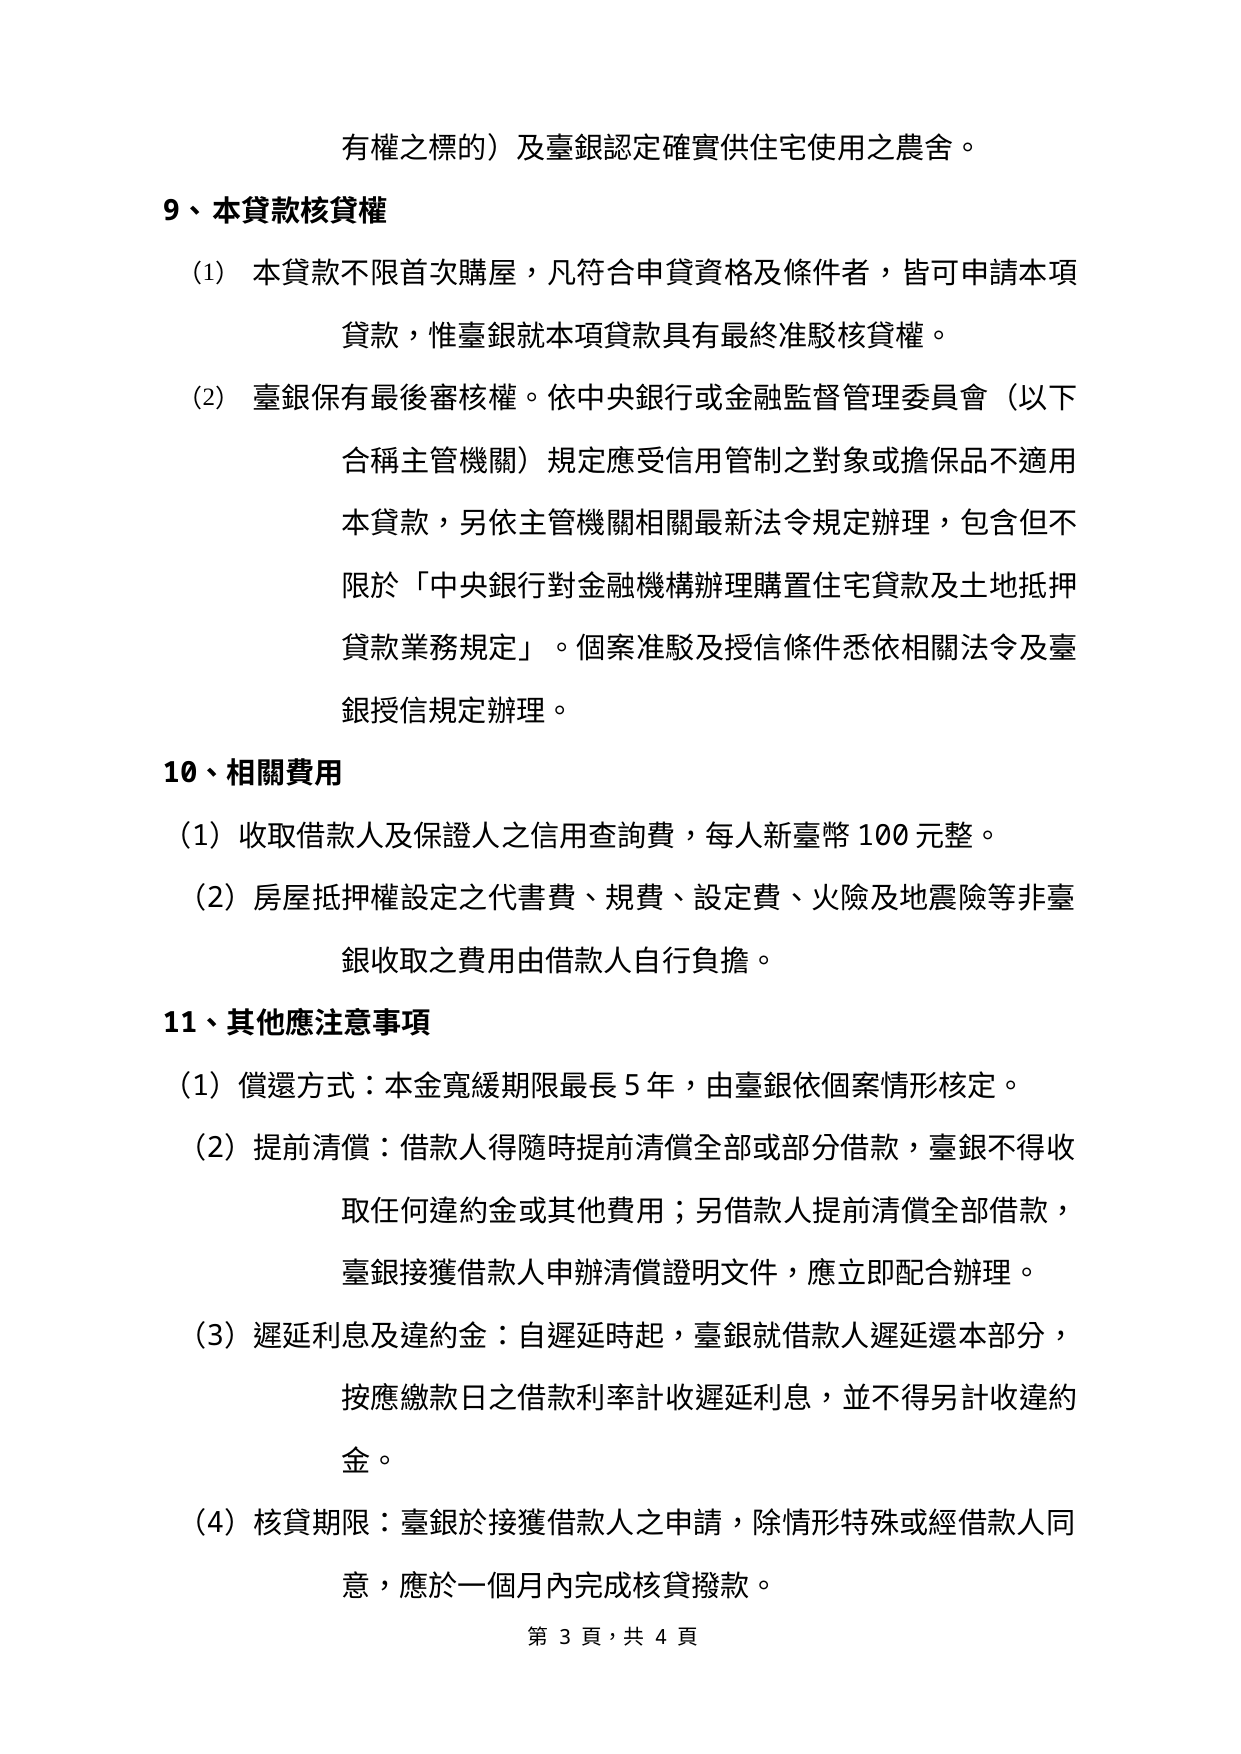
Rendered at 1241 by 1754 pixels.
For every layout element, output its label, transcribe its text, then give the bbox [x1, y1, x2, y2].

list 其他應注意事項 [162, 979, 1078, 1042]
list 有權之標的）及臺銀認定確實供住宅使用之農舍。 [177, 104, 1078, 167]
list 提前清償：借款人得隨時提前清償全部或部分借款，臺銀不得收取任何違約金或其他費用；另借款人提前清償全部借款，臺銀接獲借款人申辦清償證明文件，應立即配合辦理。 [177, 1104, 1078, 1292]
list 臺銀保有最後審核權。依中央銀行或金融監督管理委員會（以下合稱主管機關）規定應受信用管制之對象或擔保品不適用本貸款，另依主管機關相關最新法令規定辦理，包含但不限於「中央銀行對金融機構辦理購置住宅貸款及土地抵押貸款業務規定」。個案准駁及授信條件悉依相關法令及臺銀授信規定辦理。 [177, 354, 1078, 729]
list 核貸期限：臺銀於接獲借款人之申請，除情形特殊或經借款人同意，應於一個月內完成核貸撥款。 [177, 1479, 1078, 1604]
list 收取借款人及保證人之信用查詢費，每人新臺幣100元整。 [162, 792, 1078, 854]
list 本貸款不限首次購屋，凡符合申貸資格及條件者，皆可申請本項貸款，惟臺銀就本項貸款具有最終准駁核貸權。 [177, 229, 1078, 354]
list 遲延利息及違約金：自遲延時起，臺銀就借款人遲延還本部分，按應繳款日之借款利率計收遲延利息，並不得另計收違約金。 [177, 1292, 1078, 1479]
list 相關費用 [162, 729, 1078, 792]
list 本貸款核貸權 [162, 167, 1078, 229]
list 償還方式：本金寬緩期限最長5年，由臺銀依個案情形核定。 [162, 1042, 1078, 1104]
list 房屋抵押權設定之代書費、規費、設定費、火險及地震險等非臺銀收取之費用由借款人自行負擔。 [177, 854, 1078, 979]
